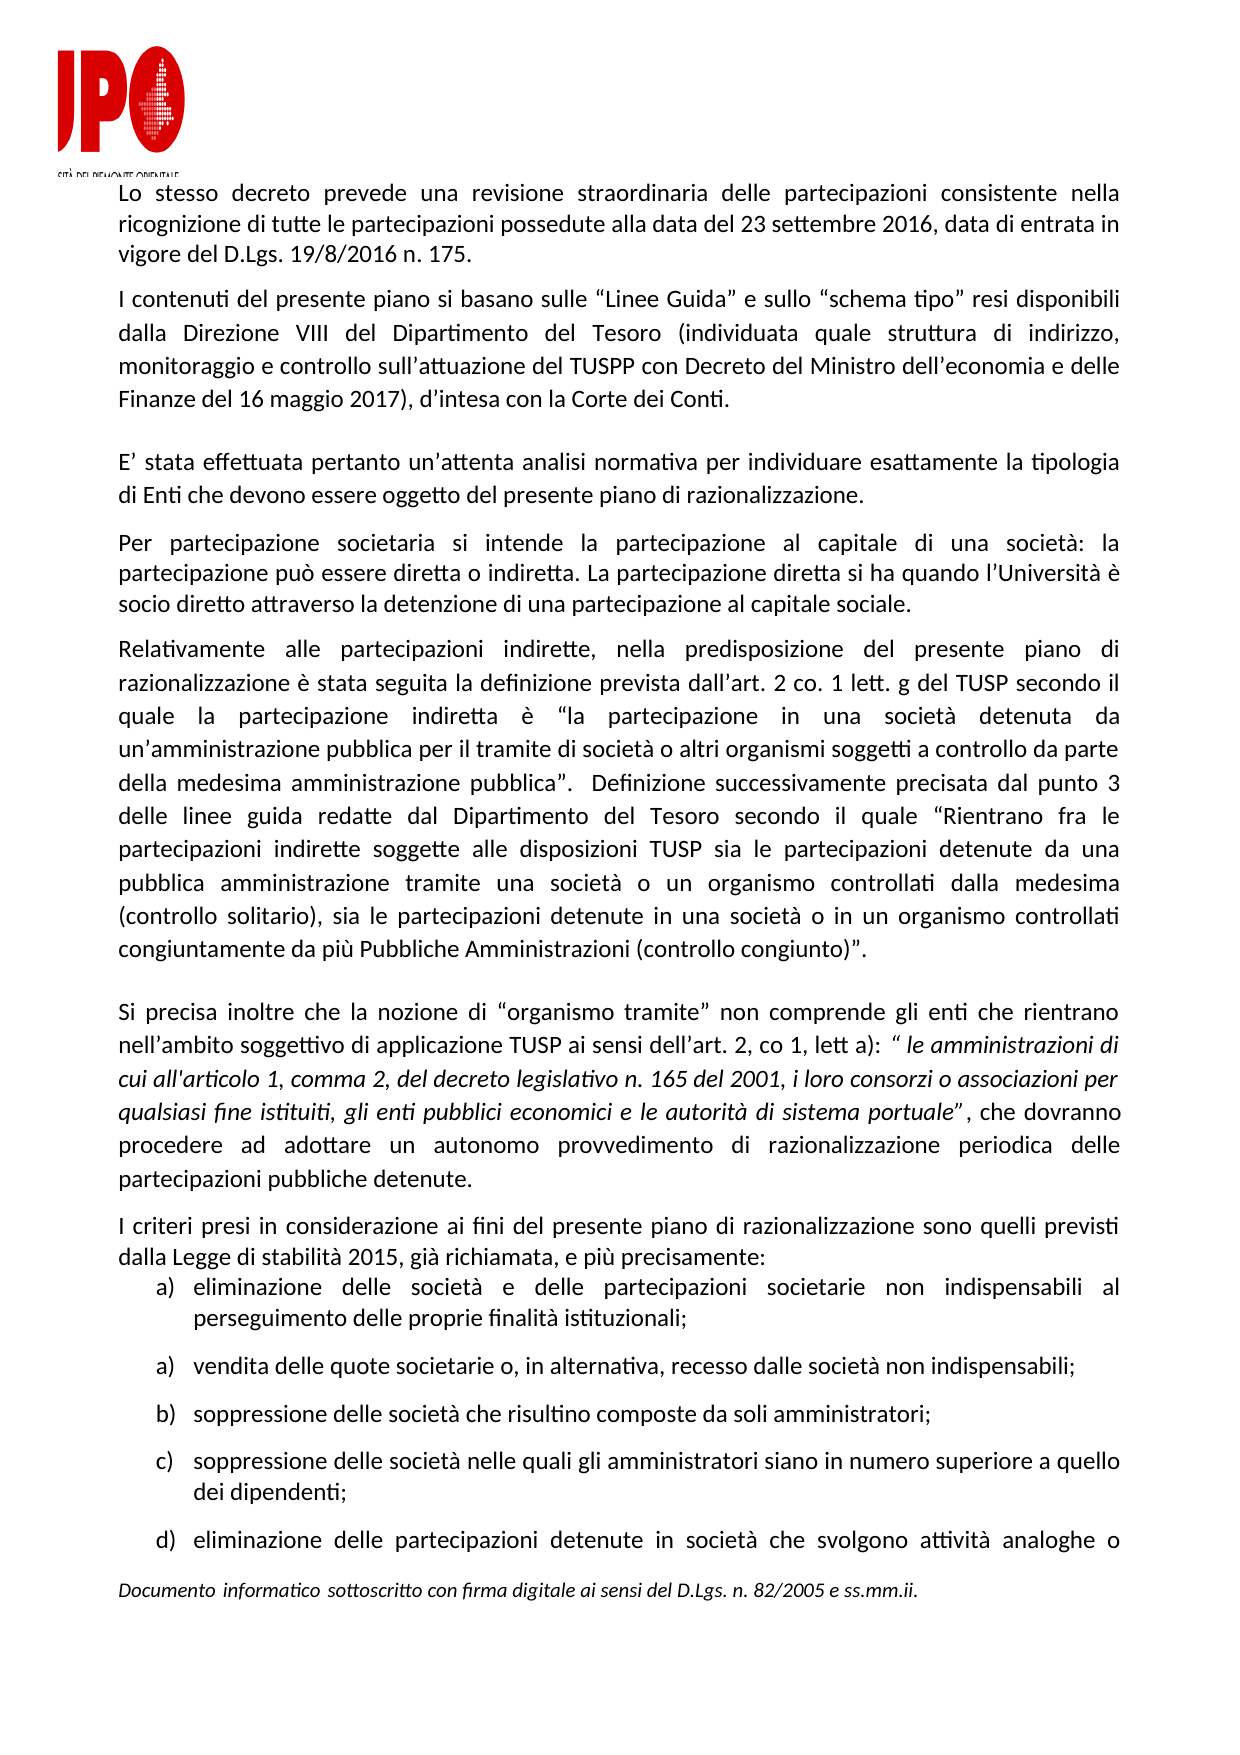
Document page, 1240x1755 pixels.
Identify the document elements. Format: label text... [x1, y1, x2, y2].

text I criteri presi in considerazione ai fini del presente piano di razionalizzazione sono quelli previsti dalla Legge di stabilità 2015, già richiamata, e più precisamente: [118, 1210, 1121, 1271]
text Si precisa inoltre che la nozione di “organismo tramite” non comprende gli enti che rientrano nell’ambito soggettivo di applicazione TUSP ai sensi dell’art. 2, co 1, lett a): “ le amministrazioni di cui all'articolo 1, comma 2, del decreto legislativo n. 165 del 2001, i loro consorzi o associazioni per qualsiasi fine istituiti, gli enti pubblici economici e le autorità di sistema portuale”, che dovranno procedere ad adottare un autonomo provvedimento di razionalizzazione periodica delle partecipazioni pubbliche detenute. [118, 994, 1121, 1194]
text I contenuti del presente piano si basano sulle “Linee Guida” e sullo “schema tipo” resi disponibili dalla Direzione VIII del Dipartimento del Tesoro (individuata quale struttura di indirizzo, monitoraggio e controllo sull’attuazione del TUSPP con Decreto del Ministro dell’economia e delle Finanze del 16 maggio 2017), d’intesa con la Corte dei Conti. [118, 281, 1121, 414]
list soppressione delle società che risultino composte da soli amministratori; [156, 1398, 1121, 1428]
text Per partecipazione societaria si intende la partecipazione al capitale di una società: la partecipazione può essere diretta o indiretta. La partecipazione diretta si ha quando l’Università è socio diretto attraverso la detenzione di una partecipazione al capitale sociale. [118, 527, 1121, 619]
text E’ stata effettuata pertanto un’attenta analisi normativa per individuare esattamente la tipologia di Enti che devono essere oggetto del presente piano di razionalizzazione. [118, 444, 1121, 510]
list eliminazione delle partecipazioni detenute in società che svolgono attività analoghe o [156, 1524, 1121, 1555]
text Lo stesso decreto prevede una revisione straordinaria delle partecipazioni consistente nella ricognizione di tutte le partecipazioni possedute alla data del 23 settembre 2016, data di entrata in vigore del D.Lgs. 19/8/2016 n. 175. [118, 177, 1121, 269]
list soppressione delle società nelle quali gli amministratori siano in numero superiore a quello dei dipendenti; [156, 1446, 1121, 1507]
text Relativamente alle partecipazioni indirette, nella predisposizione del presente piano di razionalizzazione è stata seguita la definizione prevista dall’art. 2 co. 1 lett. g del TUSP secondo il quale la partecipazione indiretta è “la partecipazione in una società detenuta da un’amministrazione pubblica per il tramite di società o altri organismi soggetti a controllo da parte della medesima amministrazione pubblica”. Definizione successivamente precisata dal punto 3 delle linee guida redatte dal Dipartimento del Tesoro secondo il quale “Rientrano fra le partecipazioni indirette soggette alle disposizioni TUSP sia le partecipazioni detenute da una pubblica amministrazione tramite una società o un organismo controllati dalla medesima (controllo solitario), sia le partecipazioni detenute in una società o in un organismo controllati congiuntamente da più Pubbliche Amministrazioni (controllo congiunto)”. [118, 631, 1121, 964]
list eliminazione delle società e delle partecipazioni societarie non indispensabili al perseguimento delle proprie finalità istituzionali; [156, 1271, 1121, 1333]
list vendita delle quote societarie o, in alternativa, recesso dalle società non indispensabili; [156, 1350, 1121, 1381]
